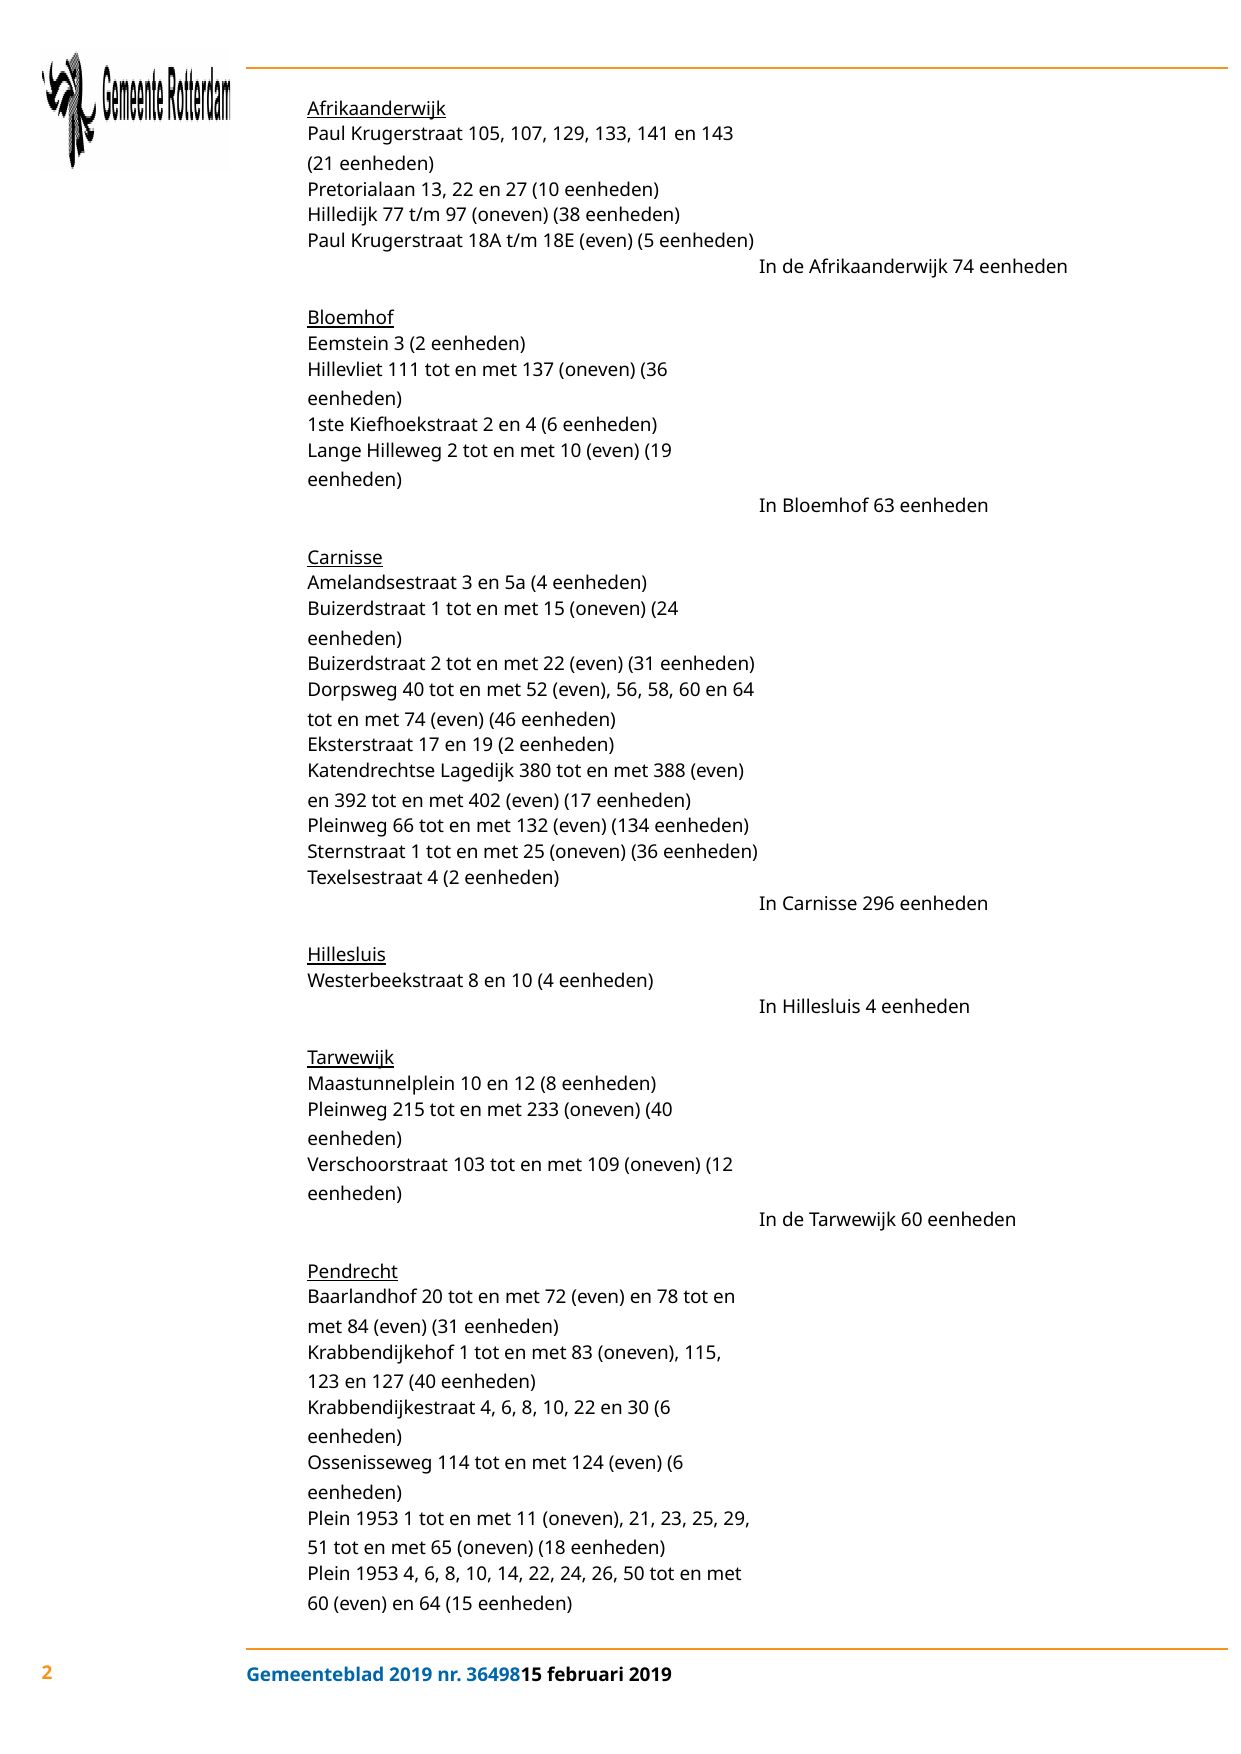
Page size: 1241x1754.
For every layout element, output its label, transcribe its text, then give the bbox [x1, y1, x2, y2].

table_cell [759, 228, 1211, 253]
table_cell [307, 253, 759, 279]
table_cell [759, 813, 1211, 838]
table_cell [759, 1151, 1211, 1206]
table_cell [759, 758, 1211, 813]
table_cell [307, 993, 759, 1018]
table_cell [759, 651, 1211, 676]
table_cell Carnisse [307, 544, 759, 569]
table_cell Hilledijk 77 t/m 97 (oneven) (38 eenheden) [307, 202, 759, 227]
table_cell [759, 1019, 1211, 1044]
table_cell [759, 1096, 1211, 1151]
table_cell Maastunnelplein 10 en 12 (8 eenheden) [307, 1070, 759, 1096]
table_cell [759, 1339, 1211, 1394]
table_cell [307, 279, 759, 304]
table_cell Tarwewijk [307, 1044, 759, 1070]
table_cell [759, 518, 1211, 544]
table_cell [759, 732, 1211, 757]
table_cell [759, 941, 1211, 967]
table_cell [759, 176, 1211, 202]
table_cell [759, 330, 1211, 356]
table_cell Pendrecht [307, 1258, 759, 1283]
table_cell [307, 1206, 759, 1232]
table_cell Buizerdstraat 1 tot en met 15 (oneven) (24 eenheden) [307, 595, 759, 651]
table_cell Amelandsestraat 3 en 5a (4 eenheden) [307, 570, 759, 595]
table_cell Paul Krugerstraat 18A t/m 18E (even) (5 eenheden) [307, 228, 759, 253]
table_cell [759, 967, 1211, 993]
table_cell Dorpsweg 40 tot en met 52 (even), 56, 58, 60 en 64 tot en met 74 (even) (46 eenheden) [307, 676, 759, 732]
table_cell [759, 570, 1211, 595]
table_header Afrikaanderwijk [307, 95, 759, 121]
table_cell [759, 1258, 1211, 1283]
table_header [759, 95, 1211, 121]
table_cell Paul Krugerstraat 105, 107, 129, 133, 141 en 143 (21 eenheden) [307, 121, 759, 176]
table_cell Texelsestraat 4 (2 eenheden) [307, 864, 759, 890]
table_cell Lange Hilleweg 2 tot en met 10 (even) (19 eenheden) [307, 437, 759, 492]
table_cell [759, 437, 1211, 492]
table_cell Verschoorstraat 103 tot en met 109 (oneven) (12 eenheden) [307, 1151, 759, 1206]
table_cell Westerbeekstraat 8 en 10 (4 eenheden) [307, 967, 759, 993]
table_cell [307, 493, 759, 518]
table_cell Pleinweg 215 tot en met 233 (oneven) (40 eenheden) [307, 1096, 759, 1151]
table_cell [759, 595, 1211, 651]
table_cell Buizerdstraat 2 tot en met 22 (even) (31 eenheden) [307, 651, 759, 676]
table_cell Hillesluis [307, 941, 759, 967]
table_cell [759, 411, 1211, 437]
table_cell [759, 864, 1211, 890]
table_cell In Carnisse 296 eenheden [759, 890, 1211, 916]
table_cell Baarlandhof 20 tot en met 72 (even) en 78 tot en met 84 (even) (31 eenheden) [307, 1284, 759, 1339]
table_cell [307, 1232, 759, 1258]
table_cell [759, 676, 1211, 732]
table_cell [759, 1044, 1211, 1070]
table_cell In de Tarwewijk 60 eenheden [759, 1206, 1211, 1232]
table_cell [759, 279, 1211, 304]
table_cell [307, 518, 759, 544]
table_cell In Bloemhof 63 eenheden [759, 493, 1211, 518]
table_cell [759, 544, 1211, 569]
table_cell 1ste Kiefhoekstraat 2 en 4 (6 eenheden) [307, 411, 759, 437]
table_cell [759, 356, 1211, 411]
table_cell [759, 305, 1211, 330]
table_cell Ossenisseweg 114 tot en met 124 (even) (6 eenheden) [307, 1450, 759, 1505]
table_cell Eksterstraat 17 en 19 (2 eenheden) [307, 732, 759, 757]
table_cell Katendrechtse Lagedijk 380 tot en met 388 (even) en 392 tot en met 402 (even) (17 eenheden) [307, 758, 759, 813]
table_cell Sternstraat 1 tot en met 25 (oneven) (36 eenheden) [307, 839, 759, 864]
table_cell Pleinweg 66 tot en met 132 (even) (134 eenheden) [307, 813, 759, 838]
table_cell In Hillesluis 4 eenheden [759, 993, 1211, 1018]
table_cell Krabbendijkestraat 4, 6, 8, 10, 22 en 30 (6 eenheden) [307, 1394, 759, 1449]
table_cell [759, 121, 1211, 176]
table_cell [759, 1450, 1211, 1505]
table_cell Eemstein 3 (2 eenheden) [307, 330, 759, 356]
table_cell [759, 1560, 1211, 1612]
table_cell Bloemhof [307, 305, 759, 330]
table_cell [759, 1070, 1211, 1096]
table_cell [307, 916, 759, 941]
table_cell [759, 916, 1211, 941]
table_cell Hillevliet 111 tot en met 137 (oneven) (36 eenheden) [307, 356, 759, 411]
table_cell In de Afrikaanderwijk 74 eenheden [759, 253, 1211, 279]
table_cell [759, 1505, 1211, 1560]
table_cell [307, 1019, 759, 1044]
table_cell [759, 202, 1211, 227]
table_cell [759, 1232, 1211, 1258]
table_cell [307, 890, 759, 916]
table_cell Pretorialaan 13, 22 en 27 (10 eenheden) [307, 176, 759, 202]
table_cell Plein 1953 4, 6, 8, 10, 14, 22, 24, 26, 50 tot en met 60 (even) en 64 (15 eenheden) [307, 1560, 759, 1612]
table_cell [759, 839, 1211, 864]
table_cell [759, 1394, 1211, 1449]
table_cell Krabbendijkehof 1 tot en met 83 (oneven), 115, 123 en 127 (40 eenheden) [307, 1339, 759, 1394]
table_cell Plein 1953 1 tot en met 11 (oneven), 21, 23, 25, 29, 51 tot en met 65 (oneven) (18 eenheden) [307, 1505, 759, 1560]
table_cell [759, 1284, 1211, 1339]
picture [41, 47, 231, 172]
